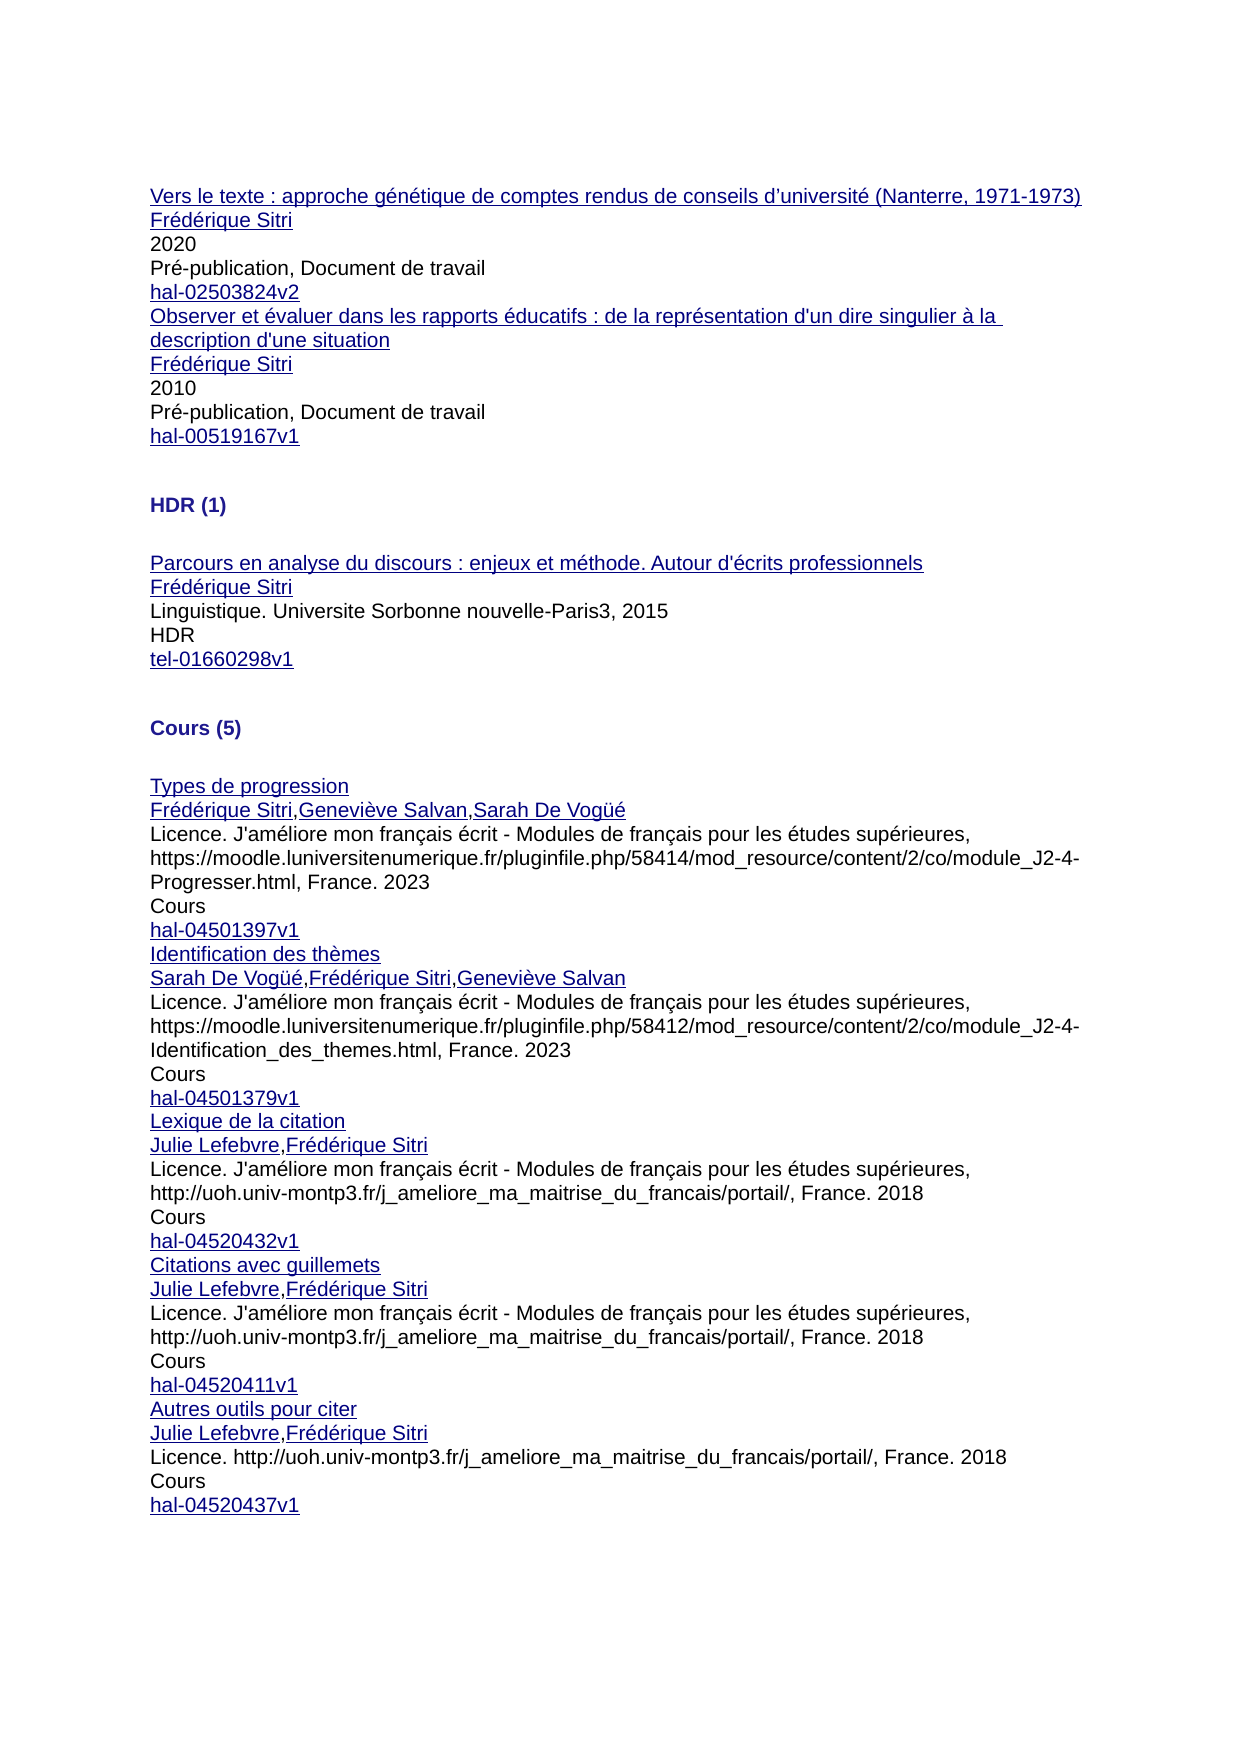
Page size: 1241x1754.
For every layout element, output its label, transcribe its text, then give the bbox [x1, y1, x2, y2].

table_header Parcours en analyse du discours : enjeux et méthode. Autour d'écrits professionnels Frédérique Sitri Linguistique. Universite Sorbonne nouvelle-Paris3, 2015 HDR tel-01660298v1 [150, 551, 1090, 671]
table_cell Observer et évaluer dans les rapports éducatifs : de la représentation d'un dire singulier à la description d'une situation Frédérique Sitri 2010 Pré-publication, Document de travail hal-00519167v1 [150, 304, 1090, 448]
table_cell Identification des thèmes Sarah De Vogüé,Frédérique Sitri,Geneviève Salvan Licence. J'améliore mon français écrit - Modules de français pour les études supérieures, https://moodle.luniversitenumerique.fr/pluginfile.php/58412/mod_resource/content/2/co/module_J2-4-Identification_des_themes.html, France. 2023 Cours hal-04501379v1 [150, 942, 1090, 1109]
table_cell Citations avec guillemets Julie Lefebvre,Frédérique Sitri Licence. J'améliore mon français écrit - Modules de français pour les études supérieures, http://uoh.univ-montp3.fr/j_ameliore_ma_maitrise_du_francais/portail/, France. 2018 Cours hal-04520411v1 [150, 1253, 1090, 1397]
subtitle HDR (1) [150, 493, 1090, 517]
table_cell Autres outils pour citer Julie Lefebvre,Frédérique Sitri Licence. http://uoh.univ-montp3.fr/j_ameliore_ma_maitrise_du_francais/portail/, France. 2018 Cours hal-04520437v1 [150, 1397, 1090, 1517]
table_header Vers le texte : approche génétique de comptes rendus de conseils d’université (Nanterre, 1971-1973) Frédérique Sitri 2020 Pré-publication, Document de travail hal-02503824v2 [150, 184, 1090, 304]
table_cell Lexique de la citation Julie Lefebvre,Frédérique Sitri Licence. J'améliore mon français écrit - Modules de français pour les études supérieures, http://uoh.univ-montp3.fr/j_ameliore_ma_maitrise_du_francais/portail/, France. 2018 Cours hal-04520432v1 [150, 1109, 1090, 1253]
subtitle Cours (5) [150, 716, 1090, 739]
table_header Types de progression Frédérique Sitri,Geneviève Salvan,Sarah De Vogüé Licence. J'améliore mon français écrit - Modules de français pour les études supérieures, https://moodle.luniversitenumerique.fr/pluginfile.php/58414/mod_resource/content/2/co/module_J2-4-Progresser.html, France. 2023 Cours hal-04501397v1 [150, 774, 1090, 942]
